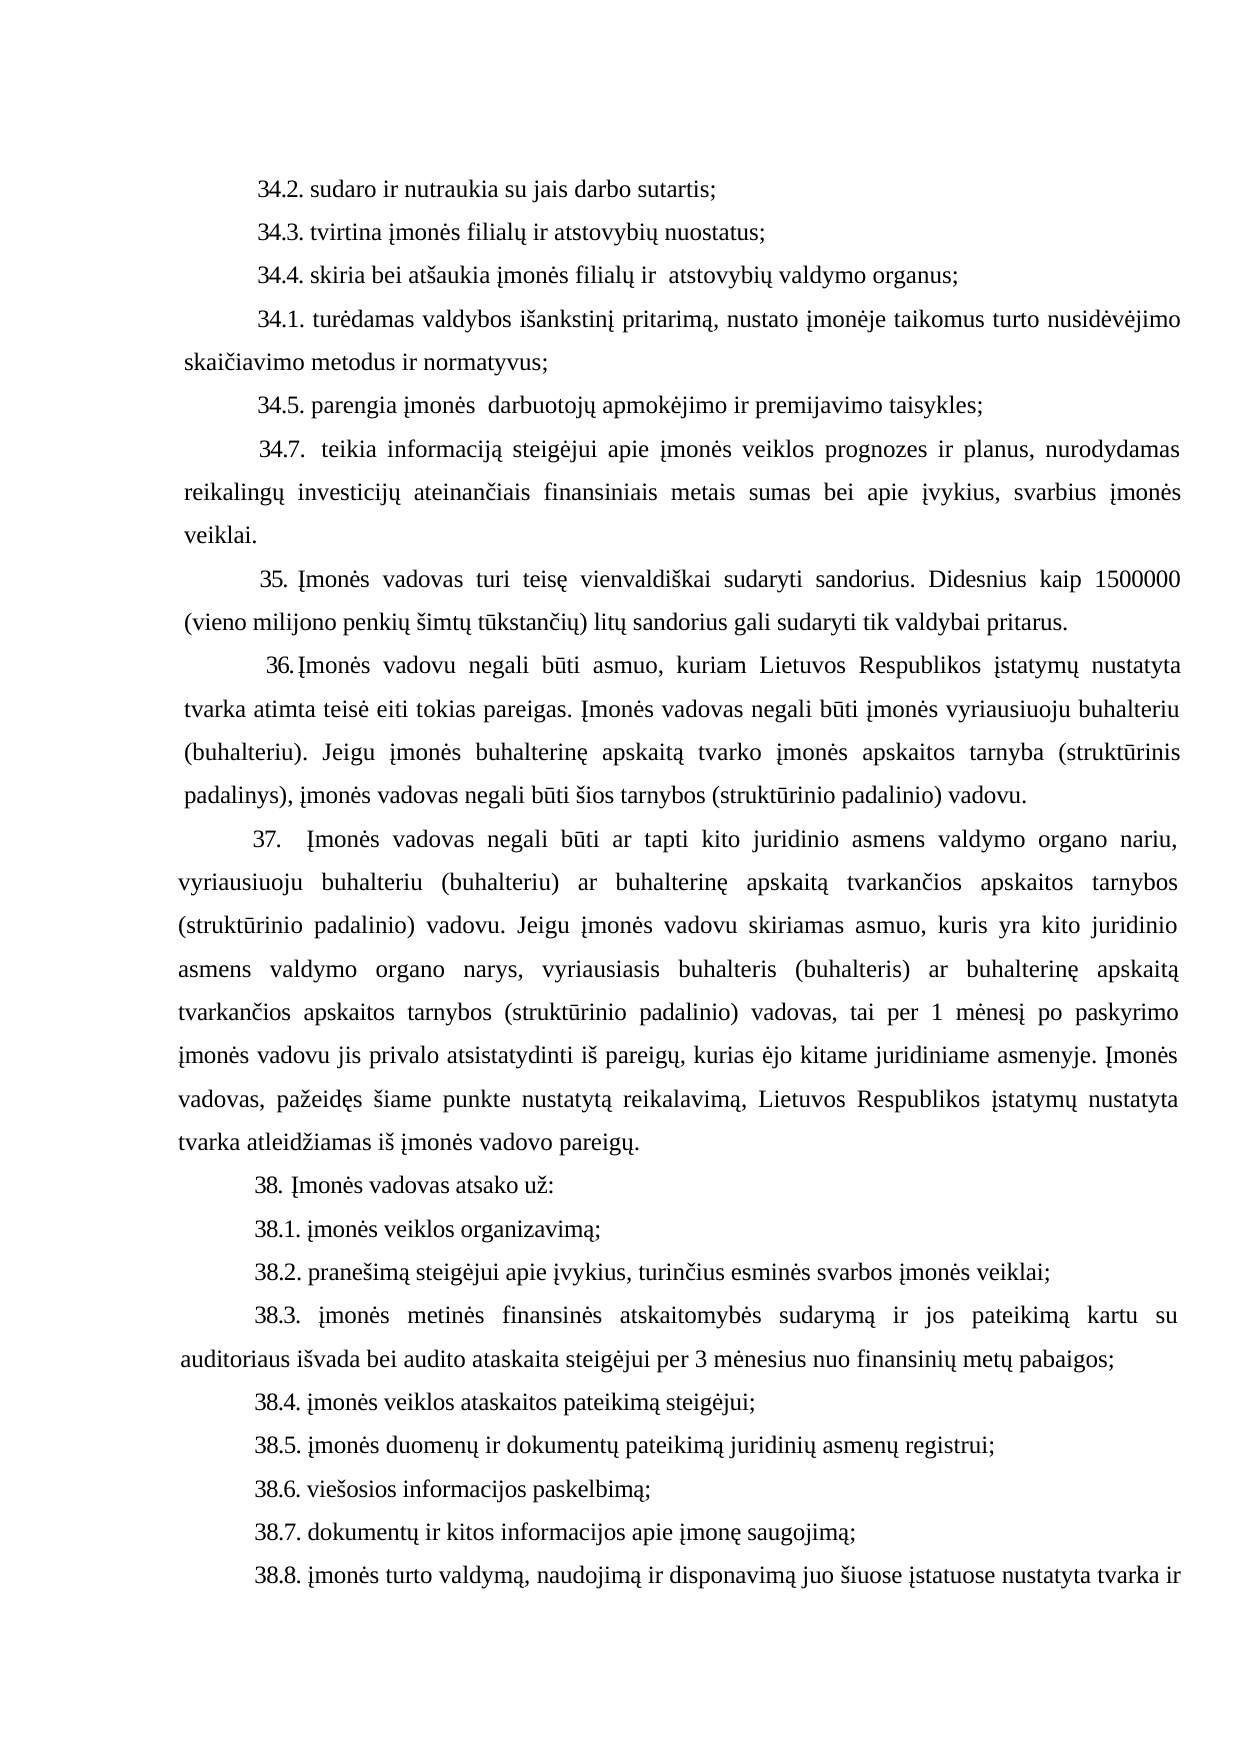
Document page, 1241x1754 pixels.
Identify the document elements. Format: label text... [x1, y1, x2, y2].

text 38.6. viešosios informacijos paskelbimą; [254, 1462, 1181, 1506]
text 35. Įmonės vadovas turi teisę vienvaldiškai sudaryti sandorius. Didesnius kaip 1500000 (vieno milijono penkių šimtų tūkstančių) litų sandorius gali sudaryti tik valdybai pritarus. [184, 552, 1181, 639]
text 34.3. tvirtina įmonės filialų ir atstovybių nuostatus; [257, 206, 1181, 249]
text 34.2. sudaro ir nutraukia su jais darbo sutartis; [257, 162, 1181, 206]
text 34.4. skiria bei atšaukia įmonės filialų ir atstovybių valdymo organus; [257, 249, 1181, 292]
text 36. Įmonės vadovu negali būti asmuo, kuriam Lietuvos Respublikos įstatymų nustatyta tvarka atimta teisė eiti tokias pareigas. Įmonės vadovas negali būti įmonės vyriausiuoju buhalteriu (buhalteriu). Jeigu įmonės buhalterinę apskaitą tvarko įmonės apskaitos tarnyba (struktūrinis padalinys), įmonės vadovas negali būti šios tarnybos (struktūrinio padalinio) vadovu. [184, 639, 1181, 812]
text 38.5. įmonės duomenų ir dokumentų pateikimą juridinių asmenų registrui; [254, 1419, 1181, 1462]
text 37. Įmonės vadovas negali būti ar tapti kito juridinio asmens valdymo organo nariu, vyriausiuoju buhalteriu (buhalteriu) ar buhalterinę apskaitą tvarkančios apskaitos tarnybos (struktūrinio padalinio) vadovu. Jeigu įmonės vadovu skiriamas asmuo, kuris yra kito juridinio asmens valdymo organo narys, vyriausiasis buhalteris (buhalteris) ar buhalterinę apskaitą tvarkančios apskaitos tarnybos (struktūrinio padalinio) vadovas, tai per 1 mėnesį po paskyrimo įmonės vadovu jis privalo atsistatydinti iš pareigų, kurias ėjo kitame juridiniame asmenyje. Įmonės vadovas, pažeidęs šiame punkte nustatytą reikalavimą, Lietuvos Respublikos įstatymų nustatyta tvarka atleidžiamas iš įmonės vadovo pareigų. [178, 812, 1179, 1159]
text 38.1. įmonės veiklos organizavimą; [254, 1202, 1181, 1246]
text 34.5. parengia įmonės darbuotojų apmokėjimo ir premijavimo taisykles; [257, 379, 1181, 422]
text 34.1. turėdamas valdybos išankstinį pritarimą, nustato įmonėje taikomus turto nusidėvėjimo skaičiavimo metodus ir normatyvus; [184, 292, 1181, 379]
text 38.3. įmonės metinės finansinės atskaitomybės sudarymą ir jos pateikimą kartu su auditoriaus išvada bei audito ataskaita steigėjui per 3 mėnesius nuo finansinių metų pabaigos; [180, 1289, 1178, 1376]
text 38.4. įmonės veiklos ataskaitos pateikimą steigėjui; [254, 1376, 1181, 1419]
text 38.7. dokumentų ir kitos informacijos apie įmonę saugojimą; [254, 1506, 1181, 1549]
text 38.8. įmonės turto valdymą, naudojimą ir disponavimą juo šiuose įstatuose nustatyta tvarka ir [180, 1549, 1181, 1592]
text 34.7. teikia informaciją steigėjui apie įmonės veiklos prognozes ir planus, nurodydamas reikalingų investicijų ateinančiais finansiniais metais sumas bei apie įvykius, svarbius įmonės veiklai. [184, 422, 1181, 552]
text 38. Įmonės vadovas atsako už: [254, 1159, 1181, 1202]
text 38.2. pranešimą steigėjui apie įvykius, turinčius esminės svarbos įmonės veiklai; [254, 1246, 1181, 1289]
